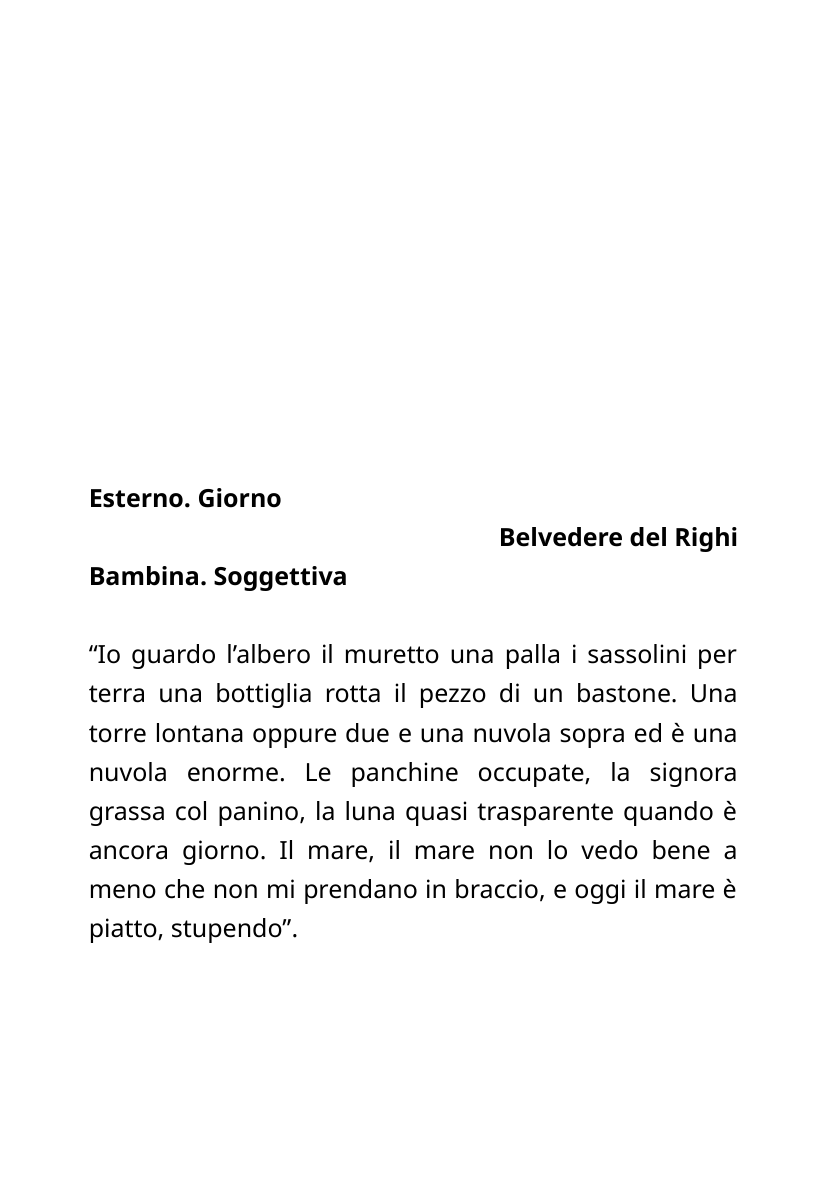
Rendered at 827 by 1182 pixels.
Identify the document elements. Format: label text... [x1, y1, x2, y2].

text Esterno. Giorno [88, 480, 738, 514]
text “Io guardo l’albero il muretto una palla i sassolini per terra una bottiglia rotta il pezzo di un bastone. Una torre lontana oppure due e una nuvola sopra ed è una nuvola enorme. Le panchine occupate, la signora grassa col panino, la luna quasi trasparente quando è ancora giorno. Il mare, il mare non lo vedo bene a meno che non mi prendano in braccio, e oggi il mare è piatto, stupendo”. [88, 637, 738, 945]
text Belvedere del Righi [88, 519, 738, 553]
text Bambina. Soggettiva [88, 558, 738, 593]
